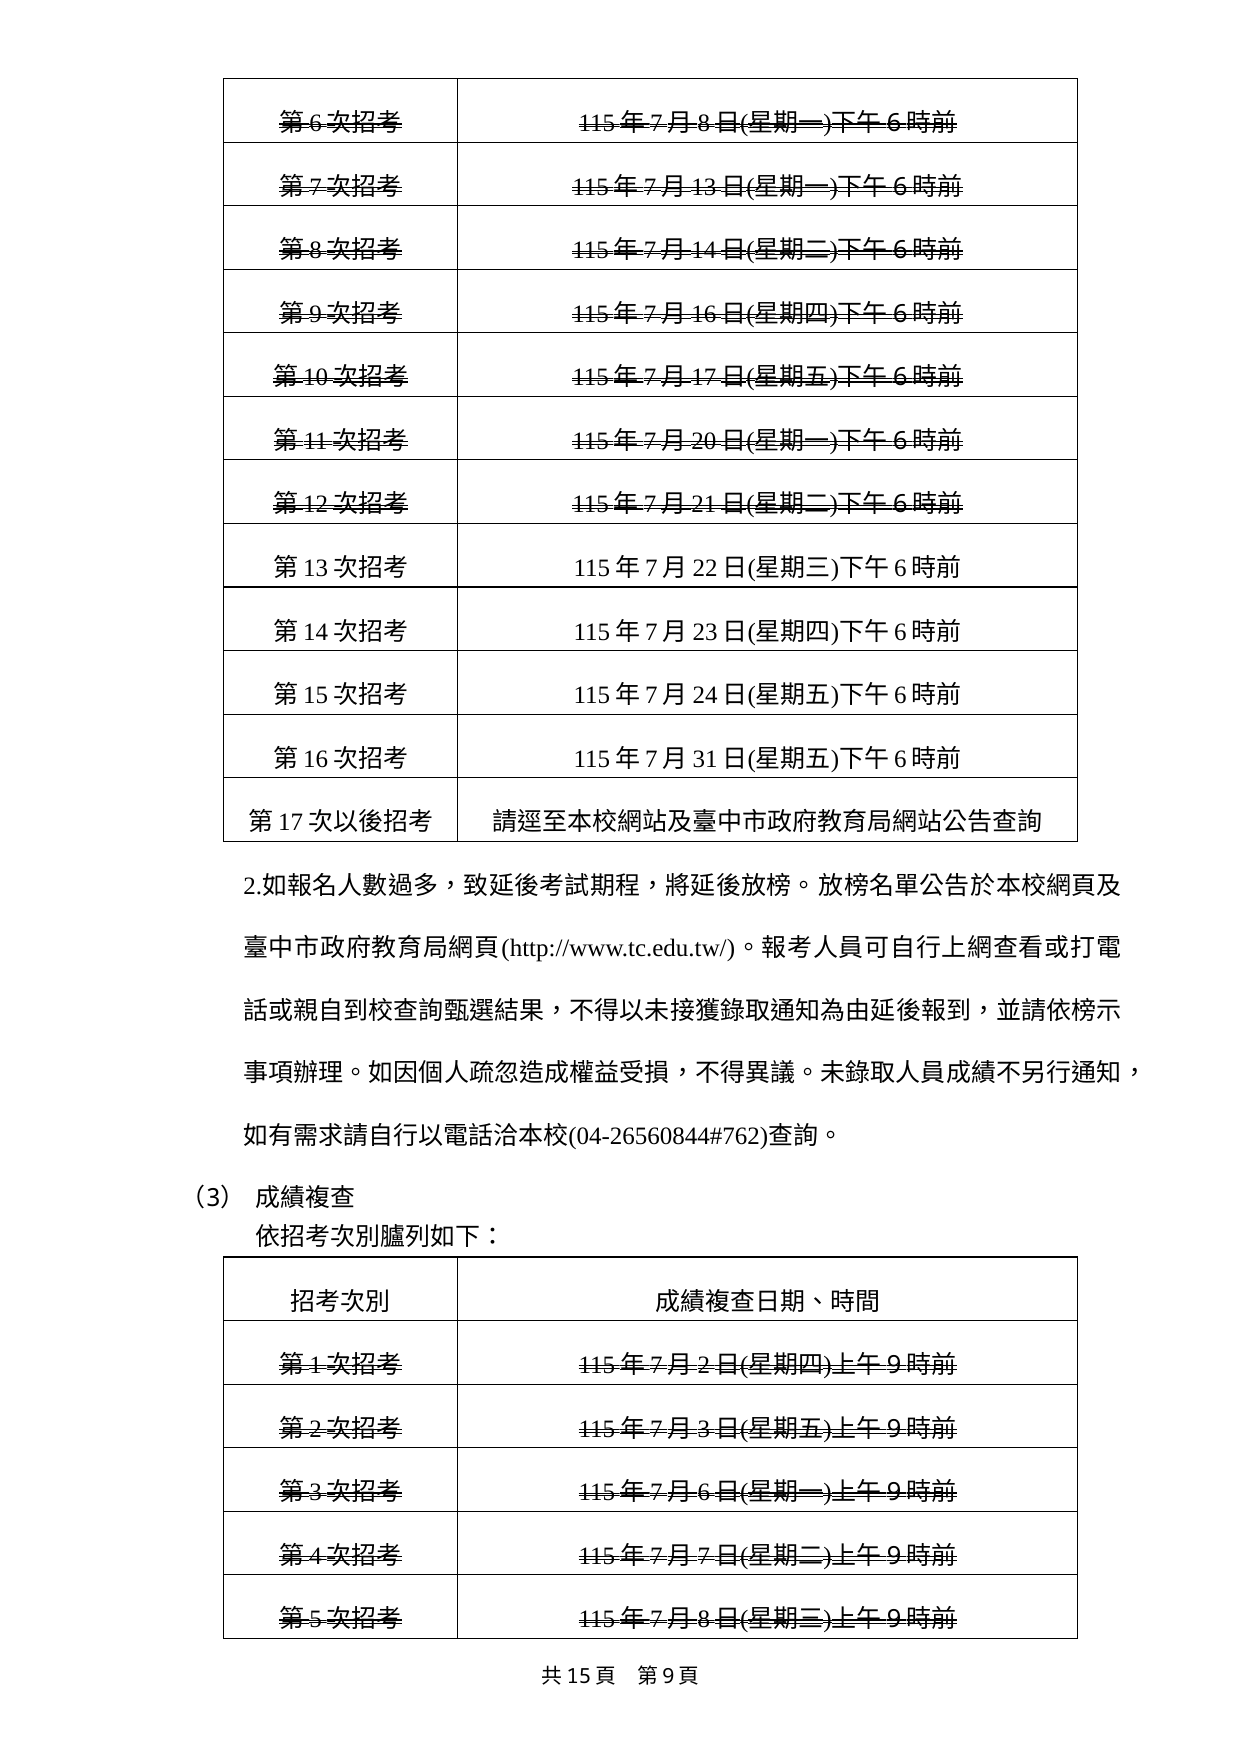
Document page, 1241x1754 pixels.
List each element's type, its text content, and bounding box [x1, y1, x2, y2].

table_cell 115年7月20日(星期一)下午6時前 [458, 397, 1077, 459]
table_cell 第16次招考 [224, 715, 457, 777]
table_cell 115年7月31日(星期五)下午6時前 [458, 715, 1077, 777]
table_cell 請逕至本校網站及臺中市政府教育局網站公告查詢 [458, 778, 1077, 841]
table_cell 115年7月3日(星期五)上午9時前 [458, 1385, 1077, 1447]
table_cell 第7次招考 [224, 143, 457, 205]
table_cell 115年7月8日(星期三)上午9時前 [458, 1575, 1077, 1638]
table_cell 第17次以後招考 [224, 778, 457, 841]
table_cell 第8次招考 [224, 206, 457, 269]
table_cell 第4次招考 [224, 1512, 457, 1574]
table_cell 第3次招考 [224, 1448, 457, 1511]
list 成績複查 [181, 1154, 1122, 1217]
text 依招考次別臚列如下： [256, 1217, 1122, 1253]
text 2.如報名人數過多，致延後考試期程，將延後放榜。放榜名單公告於本校網頁及臺中市政府教育局網頁(http://www.tc.edu.tw/)。報考人員可自行上網查看或打電話或親自到校查詢甄選結果，不得以未接獲錄取通知為由延後報到，並請依榜示事項辦理。如因個人疏忽造成權益受損，不得異議。未錄取人員成績不另行通知，如有需求請自行以電話洽本校(04-26560844#762)查詢。 [243, 842, 1122, 1154]
table_cell 115年7月24日(星期五)下午6時前 [458, 651, 1077, 713]
table_cell 115年7月7日(星期二)上午9時前 [458, 1512, 1077, 1574]
table_cell 第12次招考 [224, 460, 457, 523]
table_cell 115年7月6日(星期一)上午9時前 [458, 1448, 1077, 1511]
table_cell 115年7月23日(星期四)下午6時前 [458, 588, 1077, 650]
table_cell 第2次招考 [224, 1385, 457, 1447]
table_cell 115年7月2日(星期四)上午9時前 [458, 1321, 1077, 1383]
table_cell 115年7月22日(星期三)下午6時前 [458, 524, 1077, 586]
table_cell 第13次招考 [224, 524, 457, 586]
table_cell 115年7月14日(星期二)下午6時前 [458, 206, 1077, 269]
table_cell 第11次招考 [224, 397, 457, 459]
table_cell 115年7月16日(星期四)下午6時前 [458, 270, 1077, 332]
table_cell 第14次招考 [224, 588, 457, 650]
table_cell 第5次招考 [224, 1575, 457, 1638]
table_cell 第15次招考 [224, 651, 457, 713]
table_cell 第6次招考 [224, 79, 457, 142]
table_header 招考次別 [224, 1258, 457, 1320]
table_cell 115年7月17日(星期五)下午6時前 [458, 333, 1077, 396]
table_cell 115年7月13日(星期一)下午6時前 [458, 143, 1077, 205]
table_header 成績複查日期、時間 [458, 1258, 1077, 1320]
table_cell 第9次招考 [224, 270, 457, 332]
table_cell 第10次招考 [224, 333, 457, 396]
table_cell 第1次招考 [224, 1321, 457, 1383]
table_cell 115年7月8日(星期一)下午6時前 [458, 79, 1077, 142]
table_cell 115年7月21日(星期二)下午6時前 [458, 460, 1077, 523]
